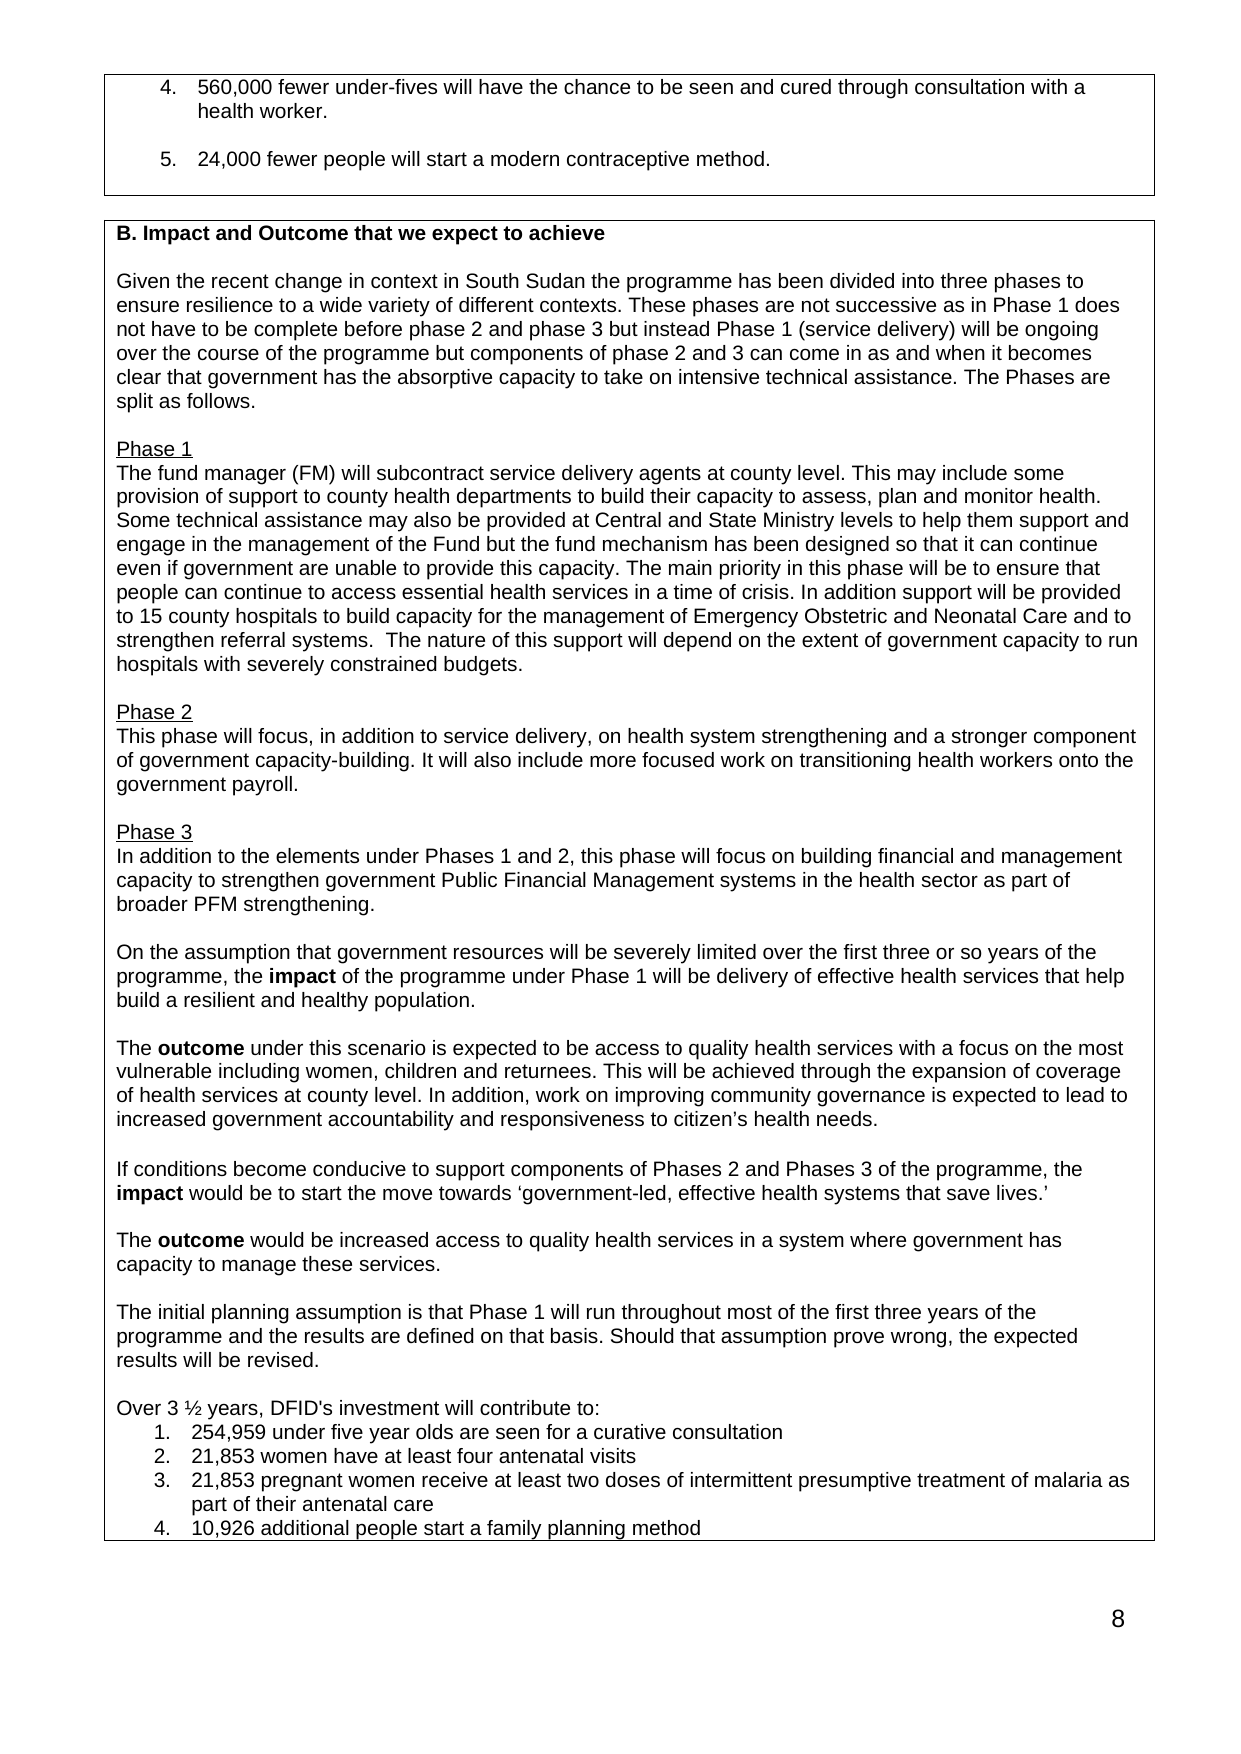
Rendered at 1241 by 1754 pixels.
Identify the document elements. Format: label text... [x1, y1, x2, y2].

table_header B. Impact and Outcome that we expect to achieve Given the recent change in context in South Sudan the programme has been divided into three phases to ensure resilience to a wide variety of different contexts. These phases are not successive as in Phase 1 does not have to be complete before phase 2 and phase 3 but instead Phase 1 (service delivery) will be ongoing over the course of the programme but components of phase 2 and 3 can come in as and when it becomes clear that government has the absorptive capacity to take on intensive technical assistance. The Phases are split as follows. Phase 1 The fund manager (FM) will subcontract service delivery agents at county level. This may include some provision of support to county health departments to build their capacity to assess, plan and monitor health. Some technical assistance may also be provided at Central and State Ministry levels to help them support and engage in the management of the Fund but the fund mechanism has been designed so that it can continue even if government are unable to provide this capacity. The main priority in this phase will be to ensure that people can continue to access essential health services in a time of crisis. In addition support will be provided to 15 county hospitals to build capacity for the management of Emergency Obstetric and Neonatal Care and to strengthen referral systems. The nature of this support will depend on the extent of government capacity to run hospitals with severely constrained budgets. Phase 2 This phase will focus, in addition to service delivery, on health system strengthening and a stronger component of government capacity-building. It will also include more focused work on transitioning health workers onto the government payroll. Phase 3 In addition to the elements under Phases 1 and 2, this phase will focus on building financial and management capacity to strengthen government Public Financial Management systems in the health sector as part of broader PFM strengthening. On the assumption that government resources will be severely limited over the first three or so years of the programme, the impact of the programme under Phase 1 will be delivery of effective health services that help build a resilient and healthy population. The outcome under this scenario is expected to be access to quality health services with a focus on the most vulnerable including women, children and returnees. This will be achieved through the expansion of coverage of health services at county level. In addition, work on improving community governance is expected to lead to increased government accountability and responsiveness to citizen’s health needs. If conditions become conducive to support components of Phases 2 and Phases 3 of the programme, the impact would be to start the move towards ‘government-led, effective health systems that save lives.’ The outcome would be increased access to quality health services in a system where government has capacity to manage these services. The initial planning assumption is that Phase 1 will run throughout most of the first three years of the programme and the results are defined on that basis. Should that assumption prove wrong, the expected results will be revised. Over 3 ½ years, DFID's investment will contribute to: 254,959 under five year olds are seen for a curative consultation 21,853 women have at least four antenatal visits 21,853 pregnant women receive at least two doses of intermittent presumptive treatment of malaria as part of their antenatal care 10,926 additional people start a family planning method [105, 221, 1154, 1540]
